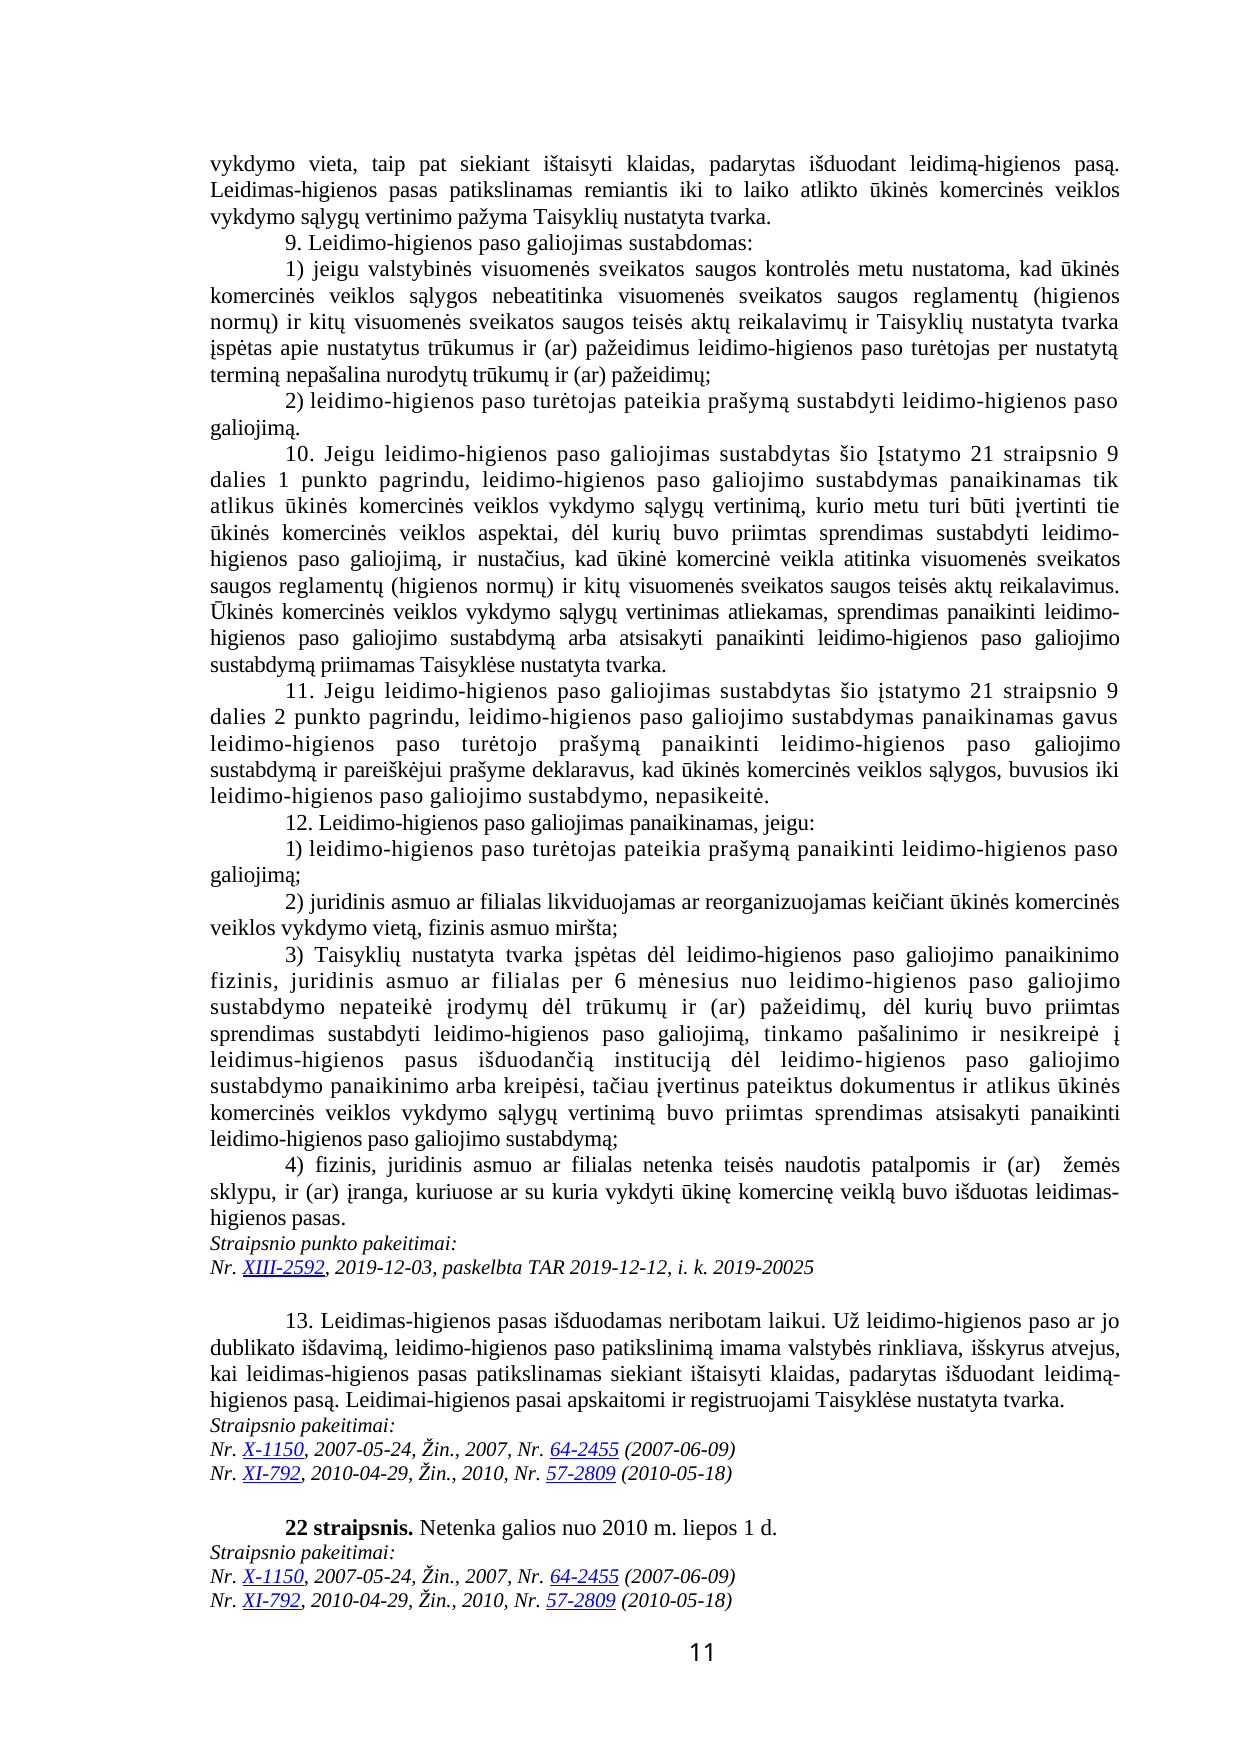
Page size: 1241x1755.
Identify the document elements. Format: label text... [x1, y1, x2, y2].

text vykdymo vieta, taip pat siekiant ištaisyti klaidas, padarytas išduodant leidimą-higienos pasą. Leidimas-higienos pasas patikslinamas remiantis iki to laiko atlikto ūkinės komercinės veiklos vykdymo sąlygų vertinimo pažyma Taisyklių nustatyta tvarka. [210, 150, 1120, 229]
text Nr. X-1150, 2007-05-24, Žin., 2007, Nr. 64-2455 (2007-06-09) [210, 1564, 1120, 1588]
text Nr. XI-792, 2010-04-29, Žin., 2010, Nr. 57-2809 (2010-05-18) [210, 1588, 1120, 1612]
text Straipsnio pakeitimai: [210, 1413, 1120, 1437]
text 2) leidimo-higienos paso turėtojas pateikia prašymą sustabdyti leidimo-higienos paso galiojimą. [210, 387, 1120, 440]
text Nr. XIII-2592, 2019-12-03, paskelbta TAR 2019-12-12, i. k. 2019-20025 [210, 1254, 1120, 1279]
text Nr. X-1150, 2007-05-24, Žin., 2007, Nr. 64-2455 (2007-06-09) [210, 1437, 1120, 1461]
text 9. Leidimo-higienos paso galiojimas sustabdomas: [210, 229, 1120, 255]
text 1) leidimo-higienos paso turėtojas pateikia prašymą panaikinti leidimo-higienos paso galiojimą; [210, 835, 1120, 888]
text 2) juridinis asmuo ar filialas likviduojamas ar reorganizuojamas keičiant ūkinės komercinės veiklos vykdymo vietą, fizinis asmuo miršta; [210, 888, 1120, 941]
text Straipsnio punkto pakeitimai: [210, 1231, 1120, 1254]
text 3) Taisyklių nustatyta tvarka įspėtas dėl leidimo-higienos paso galiojimo panaikinimo fizinis, juridinis asmuo ar filialas per 6 mėnesius nuo leidimo-higienos paso galiojimo sustabdymo nepateikė įrodymų dėl trūkumų ir (ar) pažeidimų, dėl kurių buvo priimtas sprendimas sustabdyti leidimo-higienos paso galiojimą, tinkamo pašalinimo ir nesikreipė į leidimus-higienos pasus išduodančią instituciją dėl leidimo-higienos paso galiojimo sustabdymo panaikinimo arba kreipėsi, tačiau įvertinus pateiktus dokumentus ir atlikus ūkinės komercinės veiklos vykdymo sąlygų vertinimą buvo priimtas sprendimas atsisakyti panaikinti leidimo-higienos paso galiojimo sustabdymą; [210, 941, 1120, 1151]
text 13. Leidimas-higienos pasas išduodamas neribotam laikui. Už leidimo-higienos paso ar jo dublikato išdavimą, leidimo-higienos paso patikslinimą imama valstybės rinkliava, išskyrus atvejus, kai leidimas-higienos pasas patikslinamas siekiant ištaisyti klaidas, padarytas išduodant leidimą-higienos pasą. Leidimai-higienos pasai apskaitomi ir registruojami Taisyklėse nustatyta tvarka. [210, 1307, 1120, 1413]
text 22 straipsnis. Netenka galios nuo 2010 m. liepos 1 d. [210, 1514, 1120, 1540]
text 11. Jeigu leidimo-higienos paso galiojimas sustabdytas šio įstatymo 21 straipsnio 9 dalies 2 punkto pagrindu, leidimo-higienos paso galiojimo sustabdymas panaikinamas gavus leidimo-higienos paso turėtojo prašymą panaikinti leidimo-higienos paso galiojimo sustabdymą ir pareiškėjui prašyme deklaravus, kad ūkinės komercinės veiklos sąlygos, buvusios iki leidimo-higienos paso galiojimo sustabdymo, nepasikeitė. [210, 677, 1120, 809]
text 10. Jeigu leidimo-higienos paso galiojimas sustabdytas šio Įstatymo 21 straipsnio 9 dalies 1 punkto pagrindu, leidimo-higienos paso galiojimo sustabdymas panaikinamas tik atlikus ūkinės komercinės veiklos vykdymo sąlygų vertinimą, kurio metu turi būti įvertinti tie ūkinės komercinės veiklos aspektai, dėl kurių buvo priimtas sprendimas sustabdyti leidimo-higienos paso galiojimą, ir nustačius, kad ūkinė komercinė veikla atitinka visuomenės sveikatos saugos reglamentų (higienos normų) ir kitų visuomenės sveikatos saugos teisės aktų reikalavimus. Ūkinės komercinės veiklos vykdymo sąlygų vertinimas atliekamas, sprendimas panaikinti leidimo-higienos paso galiojimo sustabdymą arba atsisakyti panaikinti leidimo-higienos paso galiojimo sustabdymą priimamas Taisyklėse nustatyta tvarka. [210, 440, 1120, 677]
text 1) jeigu valstybinės visuomenės sveikatos saugos kontrolės metu nustatoma, kad ūkinės komercinės veiklos sąlygos nebeatitinka visuomenės sveikatos saugos reglamentų (higienos normų) ir kitų visuomenės sveikatos saugos teisės aktų reikalavimų ir Taisyklių nustatyta tvarka įspėtas apie nustatytus trūkumus ir (ar) pažeidimus leidimo-higienos paso turėtojas per nustatytą terminą nepašalina nurodytų trūkumų ir (ar) pažeidimų; [210, 255, 1120, 387]
text Straipsnio pakeitimai: [210, 1540, 1120, 1564]
text 4) fizinis, juridinis asmuo ar filialas netenka teisės naudotis patalpomis ir (ar) žemės sklypu, ir (ar) įranga, kuriuose ar su kuria vykdyti ūkinę komercinę veiklą buvo išduotas leidimas-higienos pasas. [210, 1151, 1120, 1231]
text 12. Leidimo-higienos paso galiojimas panaikinamas, jeigu: [210, 809, 1120, 835]
text Nr. XI-792, 2010-04-29, Žin., 2010, Nr. 57-2809 (2010-05-18) [210, 1461, 1120, 1485]
